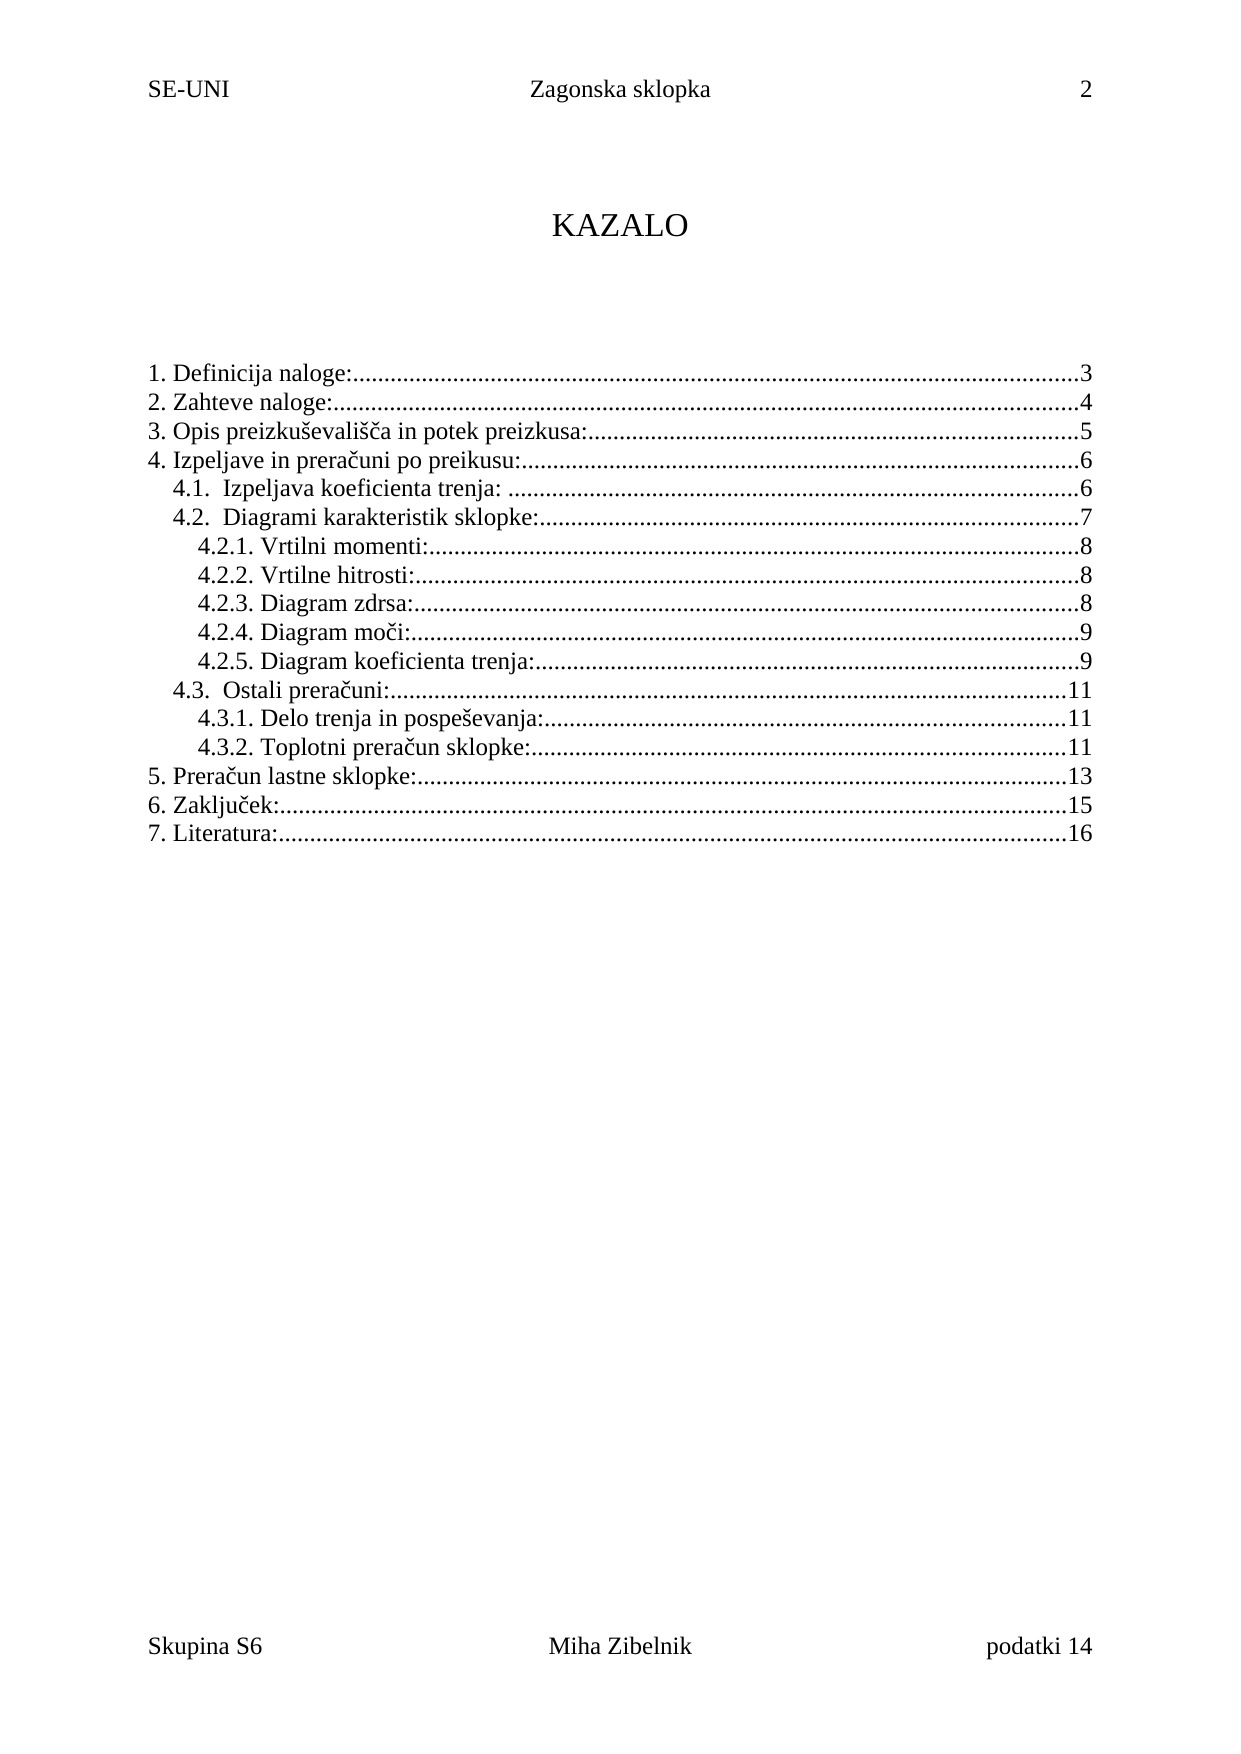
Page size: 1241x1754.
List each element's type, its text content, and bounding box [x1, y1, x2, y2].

subtitle KAZALO [148, 205, 1092, 243]
text 4.2.4. Diagram moči: 9 [198, 617, 1092, 646]
text 6. Zaključek: 15 [148, 790, 1092, 818]
text 4.2.2. Vrtilne hitrosti: 8 [198, 560, 1092, 588]
text 4.2.1. Vrtilni momenti: 8 [198, 531, 1092, 560]
text 2. Zahteve naloge: 4 [148, 387, 1092, 416]
text 5. Preračun lastne sklopke: 13 [148, 761, 1092, 790]
text 1. Definicija naloge: 3 [148, 358, 1092, 387]
text 4.2. Diagrami karakteristik sklopke: 7 [173, 502, 1092, 531]
text 4.3. Ostali preračuni: 11 [173, 675, 1092, 703]
text 3. Opis preizkuševališča in potek preizkusa: 5 [148, 416, 1092, 445]
text 4.2.3. Diagram zdrsa: 8 [198, 588, 1092, 617]
text 7. Literatura: 16 [148, 818, 1092, 847]
text 4. Izpeljave in preračuni po preikusu: 6 [148, 445, 1092, 473]
text 4.2.5. Diagram koeficienta trenja: 9 [198, 646, 1092, 675]
text 4.3.2. Toplotni preračun sklopke: 11 [198, 732, 1092, 761]
text 4.1. Izpeljava koeficienta trenja: 6 [173, 473, 1092, 502]
text 4.3.1. Delo trenja in pospeševanja: 11 [198, 703, 1092, 732]
